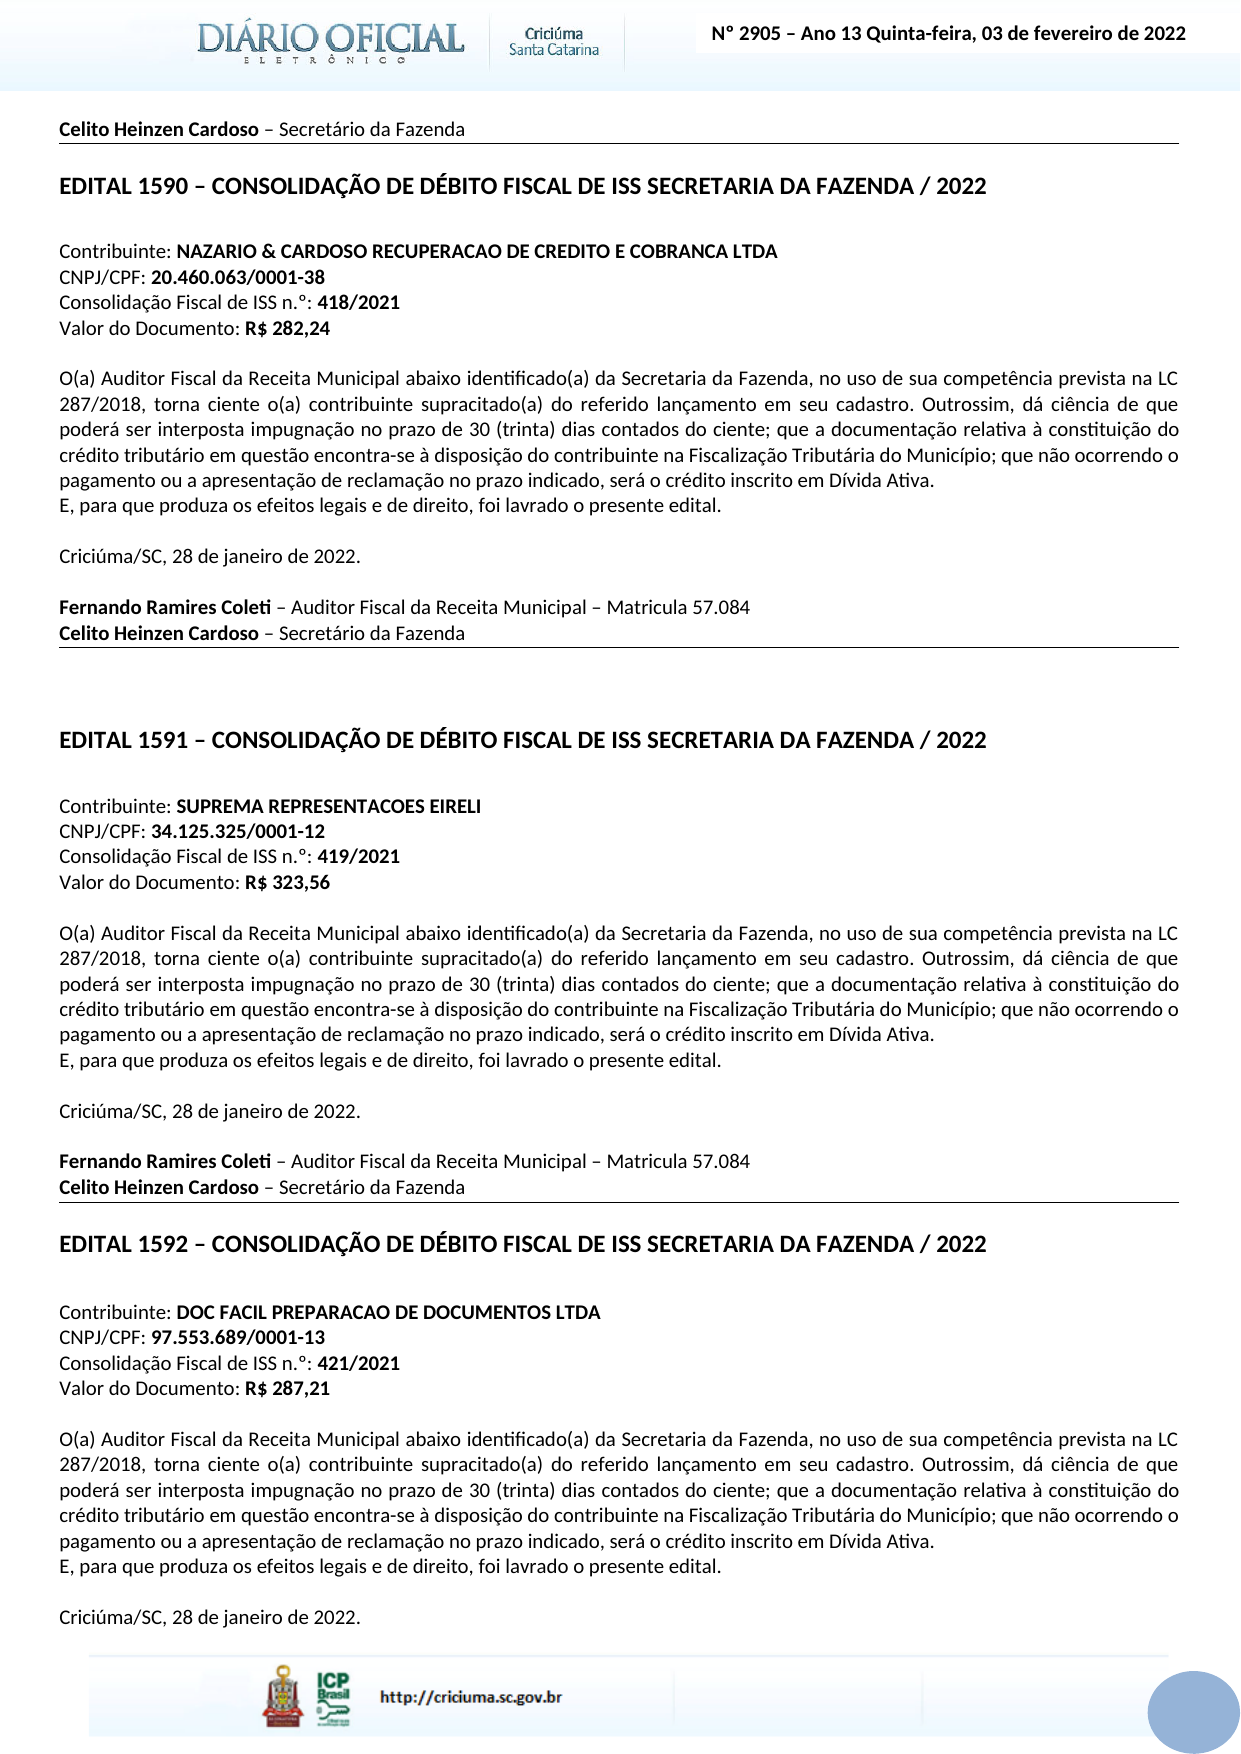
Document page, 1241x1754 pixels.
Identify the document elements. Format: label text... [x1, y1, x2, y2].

text Contribuinte: SUPREMA REPRESENTACOES EIRELI [59, 793, 1181, 818]
text EDITAL 1592 – CONSOLIDAÇÃO DE DÉBITO FISCAL DE ISS SECRETARIA DA FAZENDA / 2022 [59, 1228, 1181, 1259]
text E, para que produza os efeitos legais e de direito, foi lavrado o presente edital. [59, 1553, 1181, 1579]
text Celito Heinzen Cardoso – Secretário da Fazenda [59, 1174, 1179, 1202]
text Contribuinte: NAZARIO & CARDOSO RECUPERACAO DE CREDITO E COBRANCA LTDA [59, 238, 1181, 264]
text Fernando Ramires Coleti – Auditor Fiscal da Receita Municipal – Matricula 57.084 [59, 1149, 1179, 1174]
text CNPJ/CPF: 20.460.063/0001-38 [59, 264, 1181, 289]
text EDITAL 1591 – CONSOLIDAÇÃO DE DÉBITO FISCAL DE ISS SECRETARIA DA FAZENDA / 2022 [59, 724, 1181, 755]
text Valor do Documento: R$ 282,24 [59, 315, 1181, 340]
text Valor do Documento: R$ 323,56 [59, 869, 1181, 894]
text Contribuinte: DOC FACIL PREPARACAO DE DOCUMENTOS LTDA [59, 1299, 1181, 1324]
text Valor do Documento: R$ 287,21 [59, 1375, 1181, 1401]
text Consolidação Fiscal de ISS n.º: 418/2021 [59, 289, 1181, 315]
text E, para que produza os efeitos legais e de direito, foi lavrado o presente edital. [59, 1047, 1181, 1072]
text Criciúma/SC, 28 de janeiro de 2022. [59, 1604, 1181, 1629]
text Celito Heinzen Cardoso – Secretário da Fazenda [59, 620, 1179, 647]
text Consolidação Fiscal de ISS n.º: 421/2021 [59, 1350, 1181, 1375]
text Criciúma/SC, 28 de janeiro de 2022. [59, 543, 1181, 569]
text O(a) Auditor Fiscal da Receita Municipal abaixo identificado(a) da Secretaria da Fazenda, no uso de sua competência prevista na LC 287/2018, torna ciente o(a) contribuinte supracitado(a) do referido lançamento em seu cadastro. Outrossim, dá ciência de que poderá ser interposta impugnação no prazo de 30 (trinta) dias contados do ciente; que a documentação relativa à constituição do crédito tributário em questão encontra-se à disposição do contribuinte na Fiscalização Tributária do Município; que não ocorrendo o pagamento ou a apresentação de reclamação no prazo indicado, será o crédito inscrito em Dívida Ativa. [59, 920, 1181, 1047]
text Celito Heinzen Cardoso – Secretário da Fazenda [59, 116, 1179, 143]
text Fernando Ramires Coleti – Auditor Fiscal da Receita Municipal – Matricula 57.084 [59, 594, 1179, 620]
text CNPJ/CPF: 97.553.689/0001-13 [59, 1324, 1181, 1350]
text O(a) Auditor Fiscal da Receita Municipal abaixo identificado(a) da Secretaria da Fazenda, no uso de sua competência prevista na LC 287/2018, torna ciente o(a) contribuinte supracitado(a) do referido lançamento em seu cadastro. Outrossim, dá ciência de que poderá ser interposta impugnação no prazo de 30 (trinta) dias contados do ciente; que a documentação relativa à constituição do crédito tributário em questão encontra-se à disposição do contribuinte na Fiscalização Tributária do Município; que não ocorrendo o pagamento ou a apresentação de reclamação no prazo indicado, será o crédito inscrito em Dívida Ativa. [59, 366, 1181, 493]
text O(a) Auditor Fiscal da Receita Municipal abaixo identificado(a) da Secretaria da Fazenda, no uso de sua competência prevista na LC 287/2018, torna ciente o(a) contribuinte supracitado(a) do referido lançamento em seu cadastro. Outrossim, dá ciência de que poderá ser interposta impugnação no prazo de 30 (trinta) dias contados do ciente; que a documentação relativa à constituição do crédito tributário em questão encontra-se à disposição do contribuinte na Fiscalização Tributária do Município; que não ocorrendo o pagamento ou a apresentação de reclamação no prazo indicado, será o crédito inscrito em Dívida Ativa. [59, 1426, 1181, 1553]
text CNPJ/CPF: 34.125.325/0001-12 [59, 818, 1181, 844]
text Criciúma/SC, 28 de janeiro de 2022. [59, 1098, 1181, 1123]
text Consolidação Fiscal de ISS n.º: 419/2021 [59, 844, 1181, 869]
text E, para que produza os efeitos legais e de direito, foi lavrado o presente edital. [59, 493, 1181, 518]
text EDITAL 1590 – CONSOLIDAÇÃO DE DÉBITO FISCAL DE ISS SECRETARIA DA FAZENDA / 2022 [59, 170, 1181, 201]
